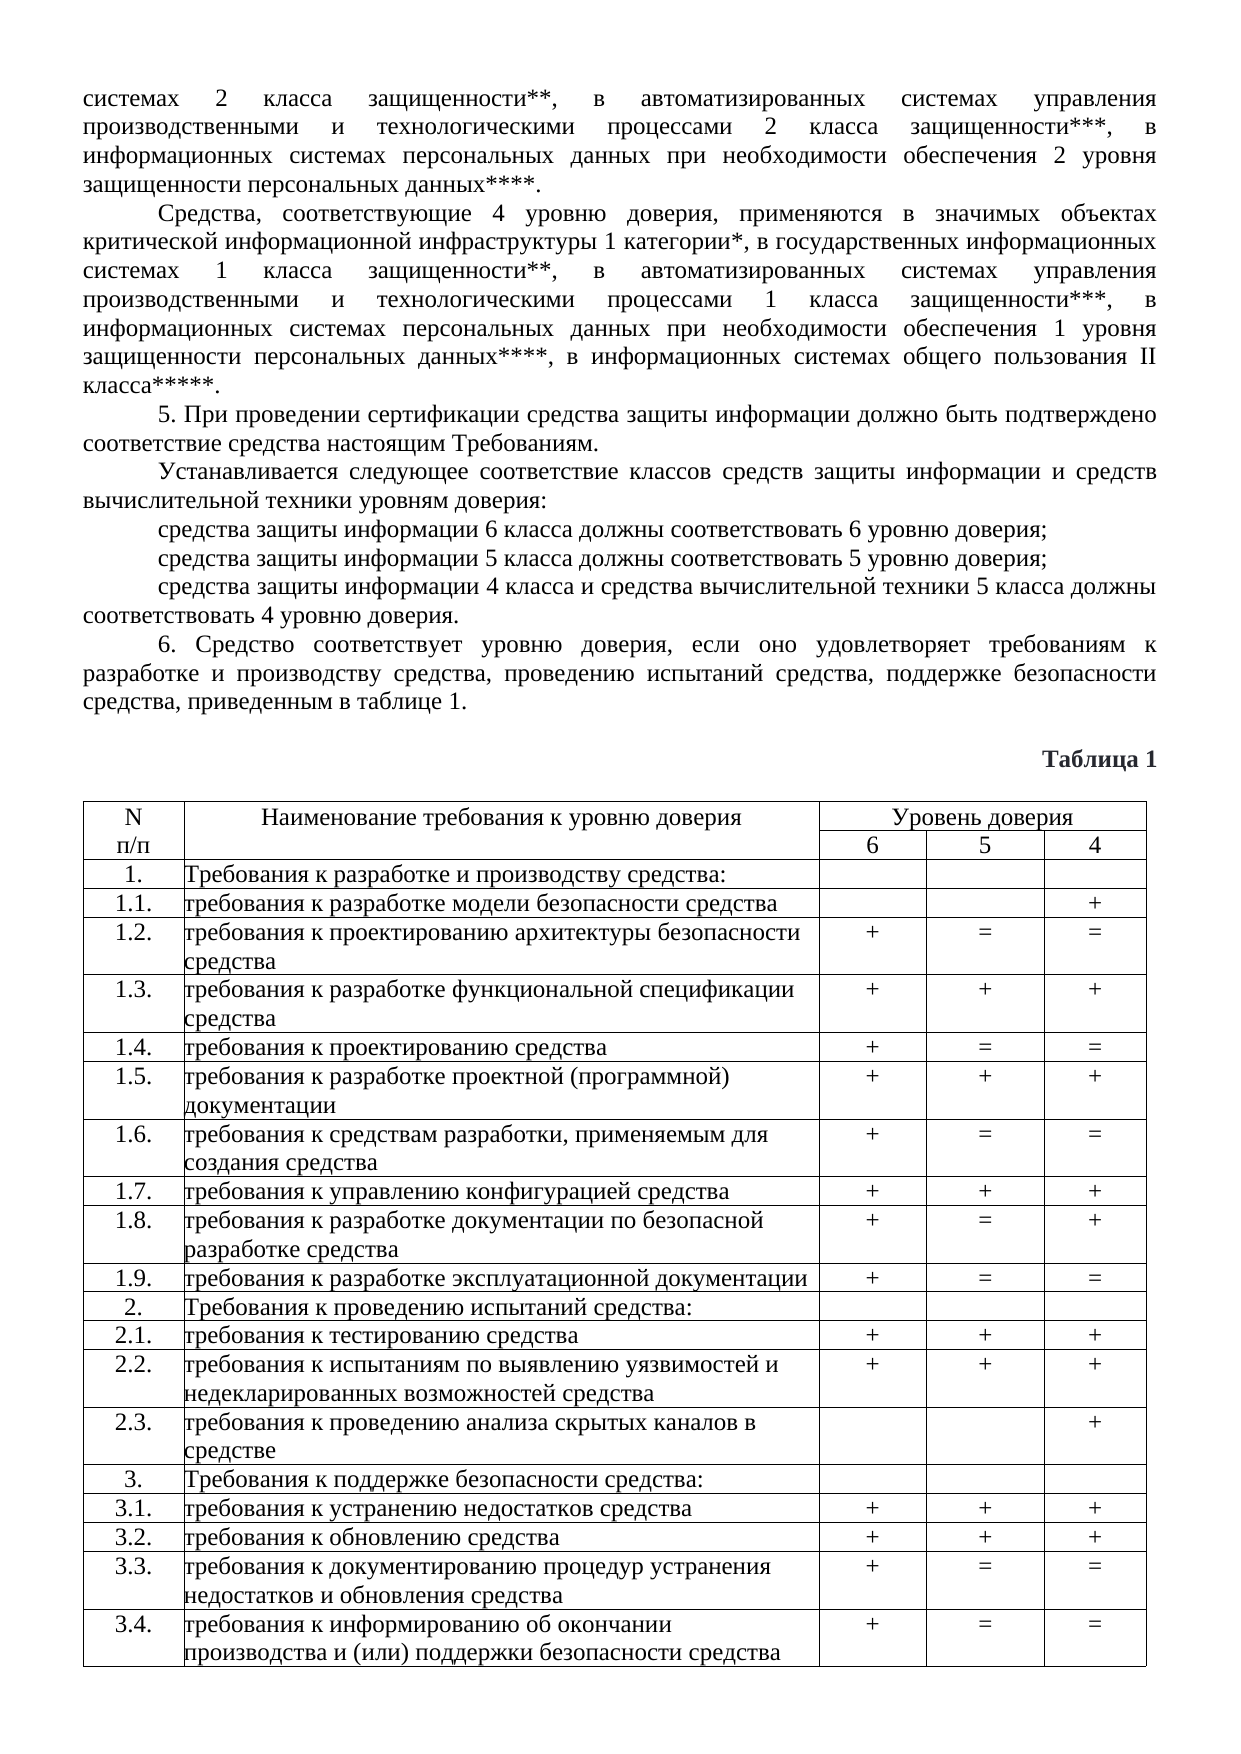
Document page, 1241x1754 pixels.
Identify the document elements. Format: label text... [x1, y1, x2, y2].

table_cell + [1045, 1177, 1146, 1205]
table_cell = [927, 1033, 1044, 1061]
table_cell [927, 889, 1044, 917]
text Устанавливается следующее соответствие классов средств защиты информации и средств вычислительной техники уровням доверия: [83, 456, 1157, 514]
table_cell 1.5. [84, 1062, 184, 1119]
table_cell 2.2. [84, 1350, 184, 1407]
table_cell + [820, 918, 926, 974]
table_cell [927, 860, 1044, 888]
table_cell 5 [927, 831, 1044, 859]
table_cell [927, 1465, 1044, 1493]
table_cell требования к разработке эксплуатационной документации [185, 1264, 819, 1291]
table_cell 1.2. [84, 918, 184, 974]
table_cell + [927, 1523, 1044, 1551]
table_cell + [927, 1350, 1044, 1407]
table_cell + [820, 1206, 926, 1263]
table_cell требования к устранению недостатков средства [185, 1494, 819, 1522]
table_cell требования к проектированию архитектуры безопасности средства [185, 918, 819, 974]
table_cell 1.3. [84, 975, 184, 1032]
table_cell + [927, 975, 1044, 1032]
table_cell = [1045, 1610, 1146, 1666]
table_cell + [1045, 889, 1146, 917]
text Таблица 1 [83, 744, 1157, 773]
table_cell + [820, 1033, 926, 1061]
table_cell = [927, 1206, 1044, 1263]
table_cell + [820, 1062, 926, 1119]
table_cell = [1045, 918, 1146, 974]
table_cell 2. [84, 1292, 184, 1320]
table_cell + [820, 1610, 926, 1666]
text средства защиты информации 6 класса должны соответствовать 6 уровню доверия; [83, 514, 1157, 543]
table_cell 2.1. [84, 1321, 184, 1349]
table_cell требования к испытаниям по выявлению уязвимостей и недекларированных возможностей средства [185, 1350, 819, 1407]
table_cell + [1045, 1408, 1146, 1464]
table_cell требования к тестированию средства [185, 1321, 819, 1349]
text Средства, соответствующие 4 уровню доверия, применяются в значимых объектах критической информационной инфраструктуры 1 категории*, в государственных информационных системах 1 класса защищенности**, в автоматизированных системах управления производственными и технологическими процессами 1 класса защищенности***, в информационных системах персональных данных при необходимости обеспечения 1 уровня защищенности персональных данных****, в информационных системах общего пользования II класса*****. [83, 198, 1157, 399]
table_cell = [927, 1552, 1044, 1609]
text средства защиты информации 5 класса должны соответствовать 5 уровню доверия; [83, 543, 1157, 571]
table_cell = [1045, 1120, 1146, 1176]
table_cell 1.9. [84, 1264, 184, 1291]
table_cell [927, 1408, 1044, 1464]
table_cell требования к проведению анализа скрытых каналов в средстве [185, 1408, 819, 1464]
table_cell требования к информированию об окончании производства и (или) поддержки безопасности средства [185, 1610, 819, 1666]
table_cell 3.4. [84, 1610, 184, 1666]
table_cell + [1045, 1523, 1146, 1551]
table_cell = [927, 1120, 1044, 1176]
table_cell + [820, 1523, 926, 1551]
table_cell + [927, 1321, 1044, 1349]
table_header Наименование требования к уровню доверия [185, 802, 819, 859]
table_cell 1.8. [84, 1206, 184, 1263]
table_cell 2.3. [84, 1408, 184, 1464]
table_cell + [1045, 1062, 1146, 1119]
table_cell 1.7. [84, 1177, 184, 1205]
table_header N п/п [84, 802, 184, 859]
table_cell + [927, 1177, 1044, 1205]
table_cell 4 [1045, 831, 1146, 859]
table_cell 3.2. [84, 1523, 184, 1551]
table_cell + [1045, 975, 1146, 1032]
table_cell + [820, 1120, 926, 1176]
table_cell = [1045, 1033, 1146, 1061]
table_cell = [1045, 1264, 1146, 1291]
table_cell [820, 860, 926, 888]
table_cell + [820, 1552, 926, 1609]
text 5. При проведении сертификации средства защиты информации должно быть подтверждено соответствие средства настоящим Требованиям. [83, 399, 1157, 456]
table_cell 1. [84, 860, 184, 888]
table_cell = [927, 918, 1044, 974]
table_cell [820, 1292, 926, 1320]
table_cell требования к обновлению средства [185, 1523, 819, 1551]
table_cell + [820, 975, 926, 1032]
table_cell [1045, 860, 1146, 888]
table_cell + [927, 1062, 1044, 1119]
text средства защиты информации 4 класса и средства вычислительной техники 5 класса должны соответствовать 4 уровню доверия. [83, 571, 1157, 629]
table_cell [820, 889, 926, 917]
table_cell + [1045, 1321, 1146, 1349]
table_cell требования к управлению конфигурацией средства [185, 1177, 819, 1205]
table_cell + [820, 1350, 926, 1407]
table_cell [820, 1465, 926, 1493]
table_cell + [820, 1177, 926, 1205]
table_cell [927, 1292, 1044, 1320]
table_cell Требования к проведению испытаний средства: [185, 1292, 819, 1320]
table_cell 3. [84, 1465, 184, 1493]
table_cell + [820, 1494, 926, 1522]
table_cell + [820, 1264, 926, 1291]
table_cell требования к разработке модели безопасности средства [185, 889, 819, 917]
table_cell + [1045, 1206, 1146, 1263]
table_cell [1045, 1292, 1146, 1320]
table_cell 1.6. [84, 1120, 184, 1176]
table_cell требования к разработке проектной (программной) документации [185, 1062, 819, 1119]
table_cell требования к документированию процедур устранения недостатков и обновления средства [185, 1552, 819, 1609]
table_cell 3.3. [84, 1552, 184, 1609]
table_cell = [927, 1610, 1044, 1666]
table_header Уровень доверия [820, 802, 1146, 830]
table_cell требования к проектированию средства [185, 1033, 819, 1061]
table_cell [820, 1408, 926, 1464]
table_cell [1045, 1465, 1146, 1493]
table_cell 6 [820, 831, 926, 859]
table_cell требования к разработке функциональной спецификации средства [185, 975, 819, 1032]
table_cell требования к средствам разработки, применяемым для создания средства [185, 1120, 819, 1176]
table_cell 3.1. [84, 1494, 184, 1522]
table_cell Требования к разработке и производству средства: [185, 860, 819, 888]
text системах 2 класса защищенности**, в автоматизированных системах управления производственными и технологическими процессами 2 класса защищенности***, в информационных системах персональных данных при необходимости обеспечения 2 уровня защищенности персональных данных****. [83, 83, 1157, 198]
text 6. Средство соответствует уровню доверия, если оно удовлетворяет требованиям к разработке и производству средства, проведению испытаний средства, поддержке безопасности средства, приведенным в таблице 1. [83, 629, 1157, 715]
table_cell + [927, 1494, 1044, 1522]
table_cell = [927, 1264, 1044, 1291]
table_cell 1.4. [84, 1033, 184, 1061]
table_cell 1.1. [84, 889, 184, 917]
table_cell = [1045, 1552, 1146, 1609]
table_cell Требования к поддержке безопасности средства: [185, 1465, 819, 1493]
table_cell + [820, 1321, 926, 1349]
table_cell + [1045, 1350, 1146, 1407]
table_cell требования к разработке документации по безопасной разработке средства [185, 1206, 819, 1263]
table_cell + [1045, 1494, 1146, 1522]
